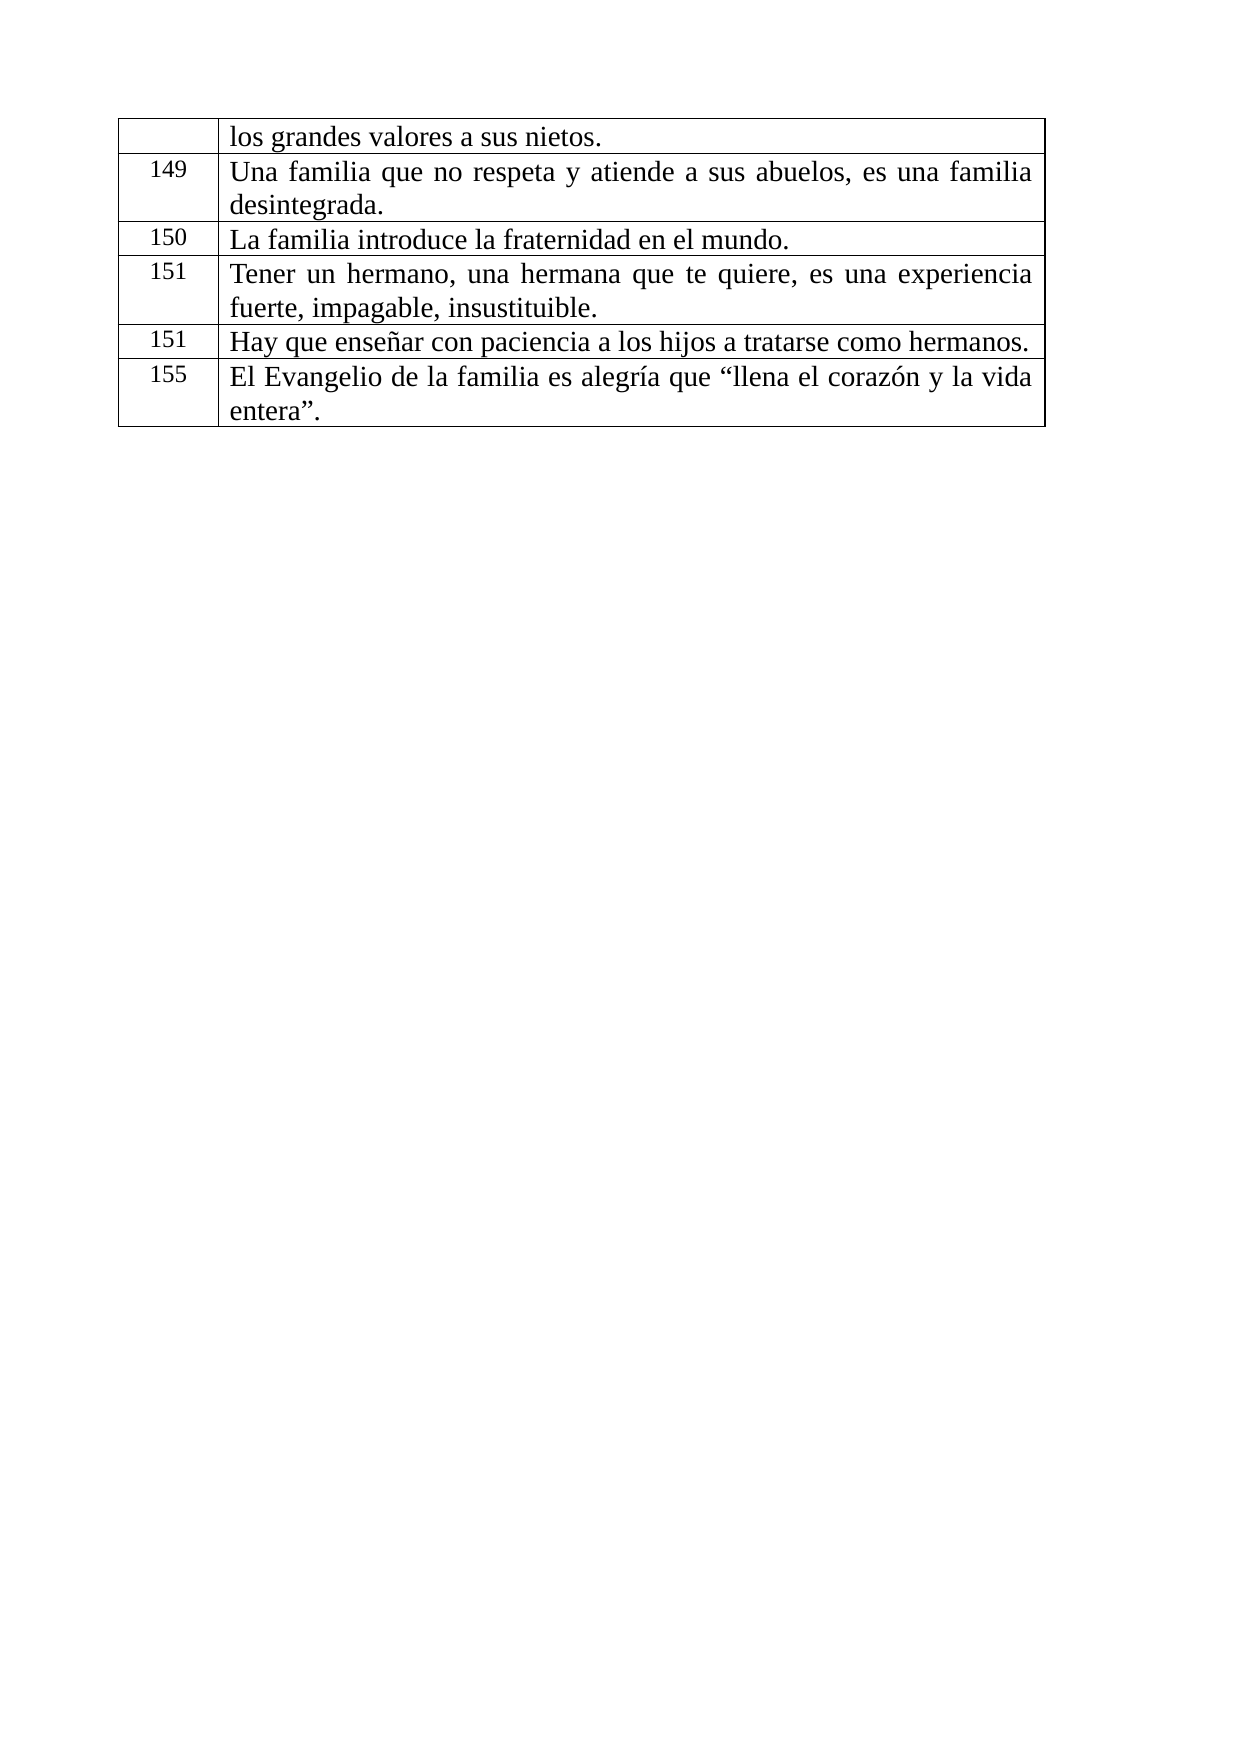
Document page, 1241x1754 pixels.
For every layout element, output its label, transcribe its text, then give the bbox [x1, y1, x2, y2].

table_cell 149 [119, 154, 218, 221]
table_cell Una familia que no respeta y atiende a sus abuelos, es una familia desintegrada. [219, 154, 1044, 221]
table_cell 150 [119, 222, 218, 255]
table_cell La familia introduce la fraternidad en el mundo. [219, 222, 1044, 255]
table_cell Hay que enseñar con paciencia a los hijos a tratarse como hermanos. [219, 325, 1044, 358]
table_cell El Evangelio de la familia es alegría que “llena el corazón y la vida entera”. [219, 359, 1044, 426]
table_cell [119, 119, 218, 153]
table_cell 155 [119, 359, 218, 426]
table_cell 151 [119, 256, 218, 323]
table_cell los grandes valores a sus nietos. [219, 119, 1044, 153]
table_cell Tener un hermano, una hermana que te quiere, es una experiencia fuerte, impagable, insustituible. [219, 256, 1044, 323]
table_cell 151 [119, 325, 218, 358]
